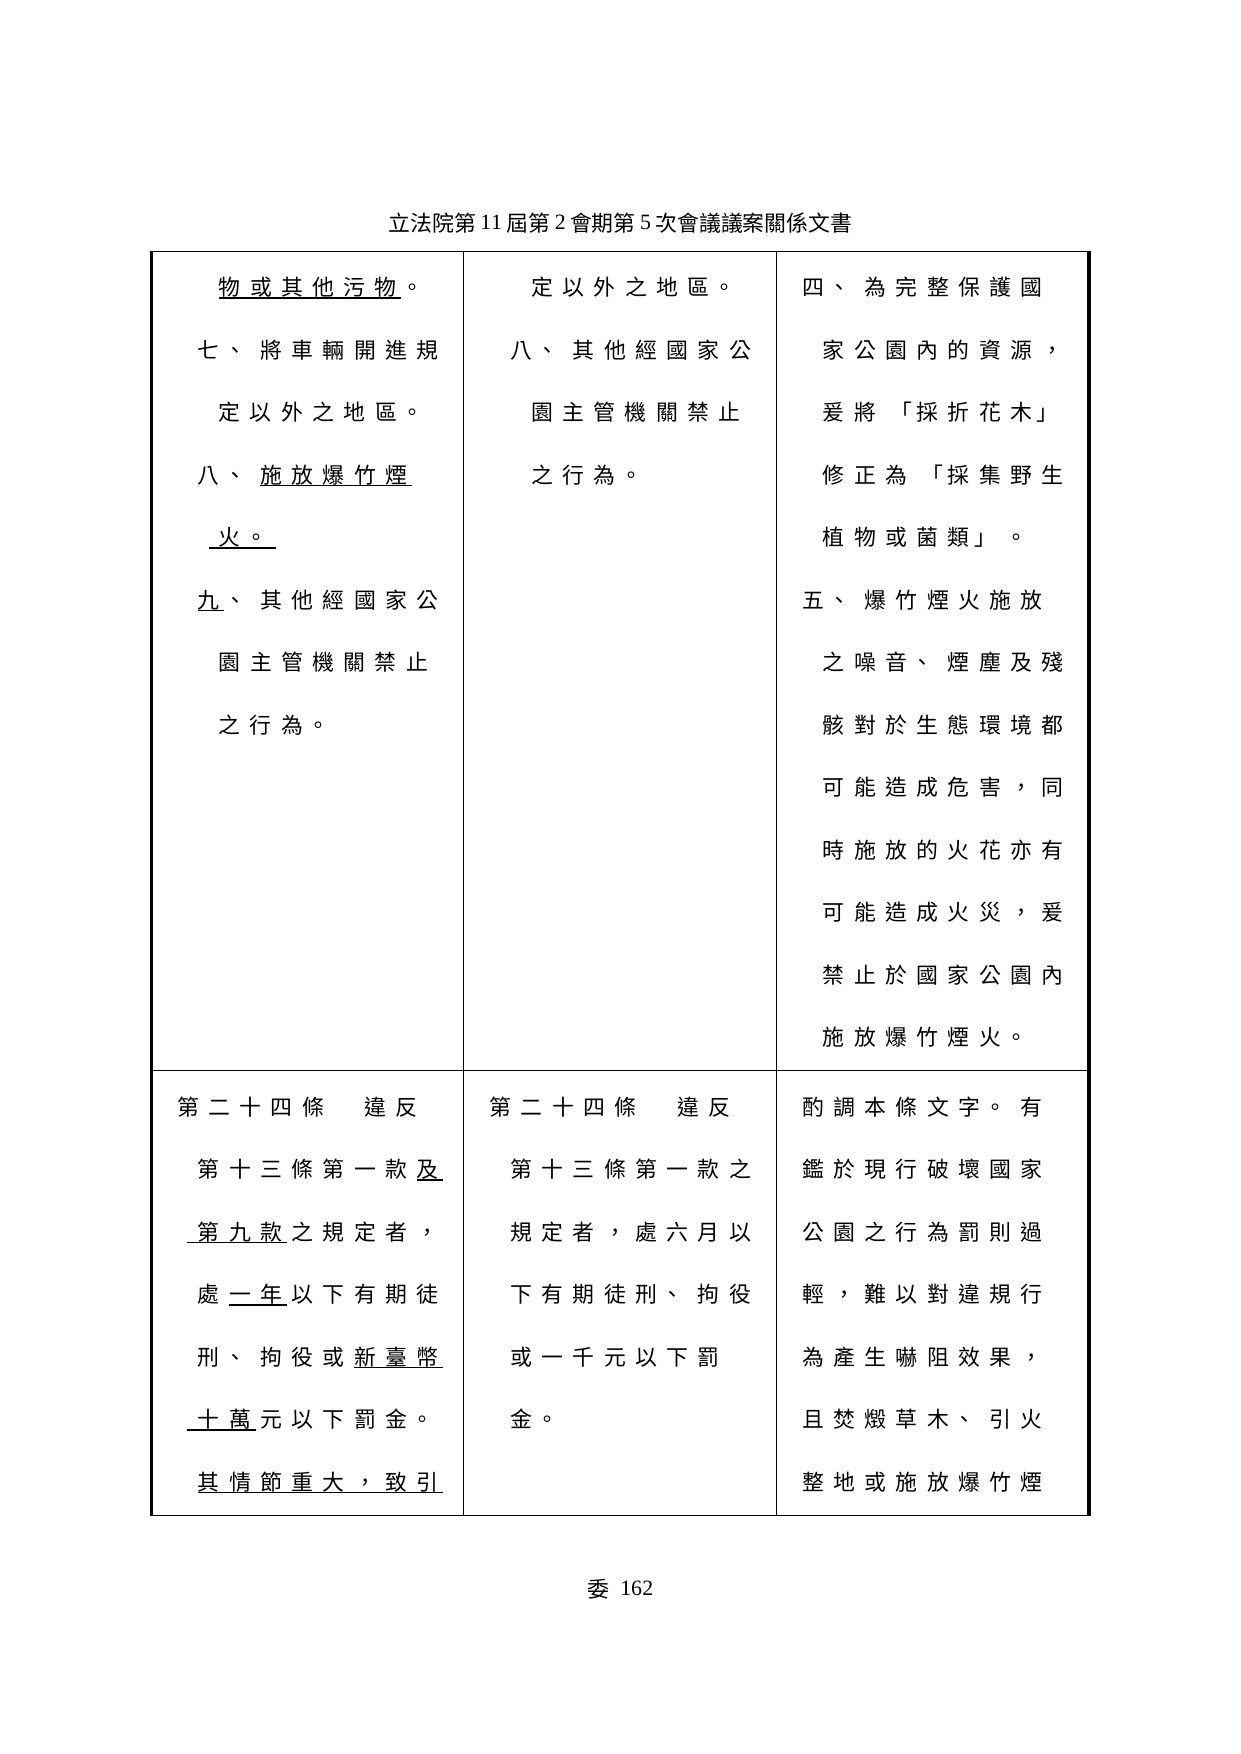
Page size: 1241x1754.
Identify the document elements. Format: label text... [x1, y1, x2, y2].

table_cell 酌調本條文字。有鑑於現行破壞國家公園之行為罰則過輕，難以對違規行為產生嚇阻效果，且焚燬草木、引火整地或施放爆竹煙 [777, 1071, 1087, 1514]
table_cell 第二十四條 違反第十三條第一款之規定者，處六月以下有期徒刑、拘役或一千元以下罰金。 [464, 1071, 776, 1514]
table_cell 第二十四條 違反第十三條第一款及第九款之規定者，處一年以下有期徒刑、拘役或新臺幣十萬元以下罰金。其情節重大，致引 [153, 1071, 463, 1514]
table_cell 定以外之地區。 八、其他經國家公園主管機關禁止之行為。 [464, 252, 776, 1070]
table_cell 四、為完整保護國家公園內的資源，爰將「採折花木」修正為「採集野生植物或菌類」。 五、爆竹煙火施放之噪音、煙塵及殘骸對於生態環境都可能造成危害，同時施放的火花亦有可能造成火災，爰禁止於國家公園內施放爆竹煙火。 [777, 252, 1087, 1070]
table_cell 物或其他污物。 七、將車輛開進規定以外之地區。 八、施放爆竹煙火。 九、其他經國家公園主管機關禁止之行為。 [153, 252, 463, 1070]
